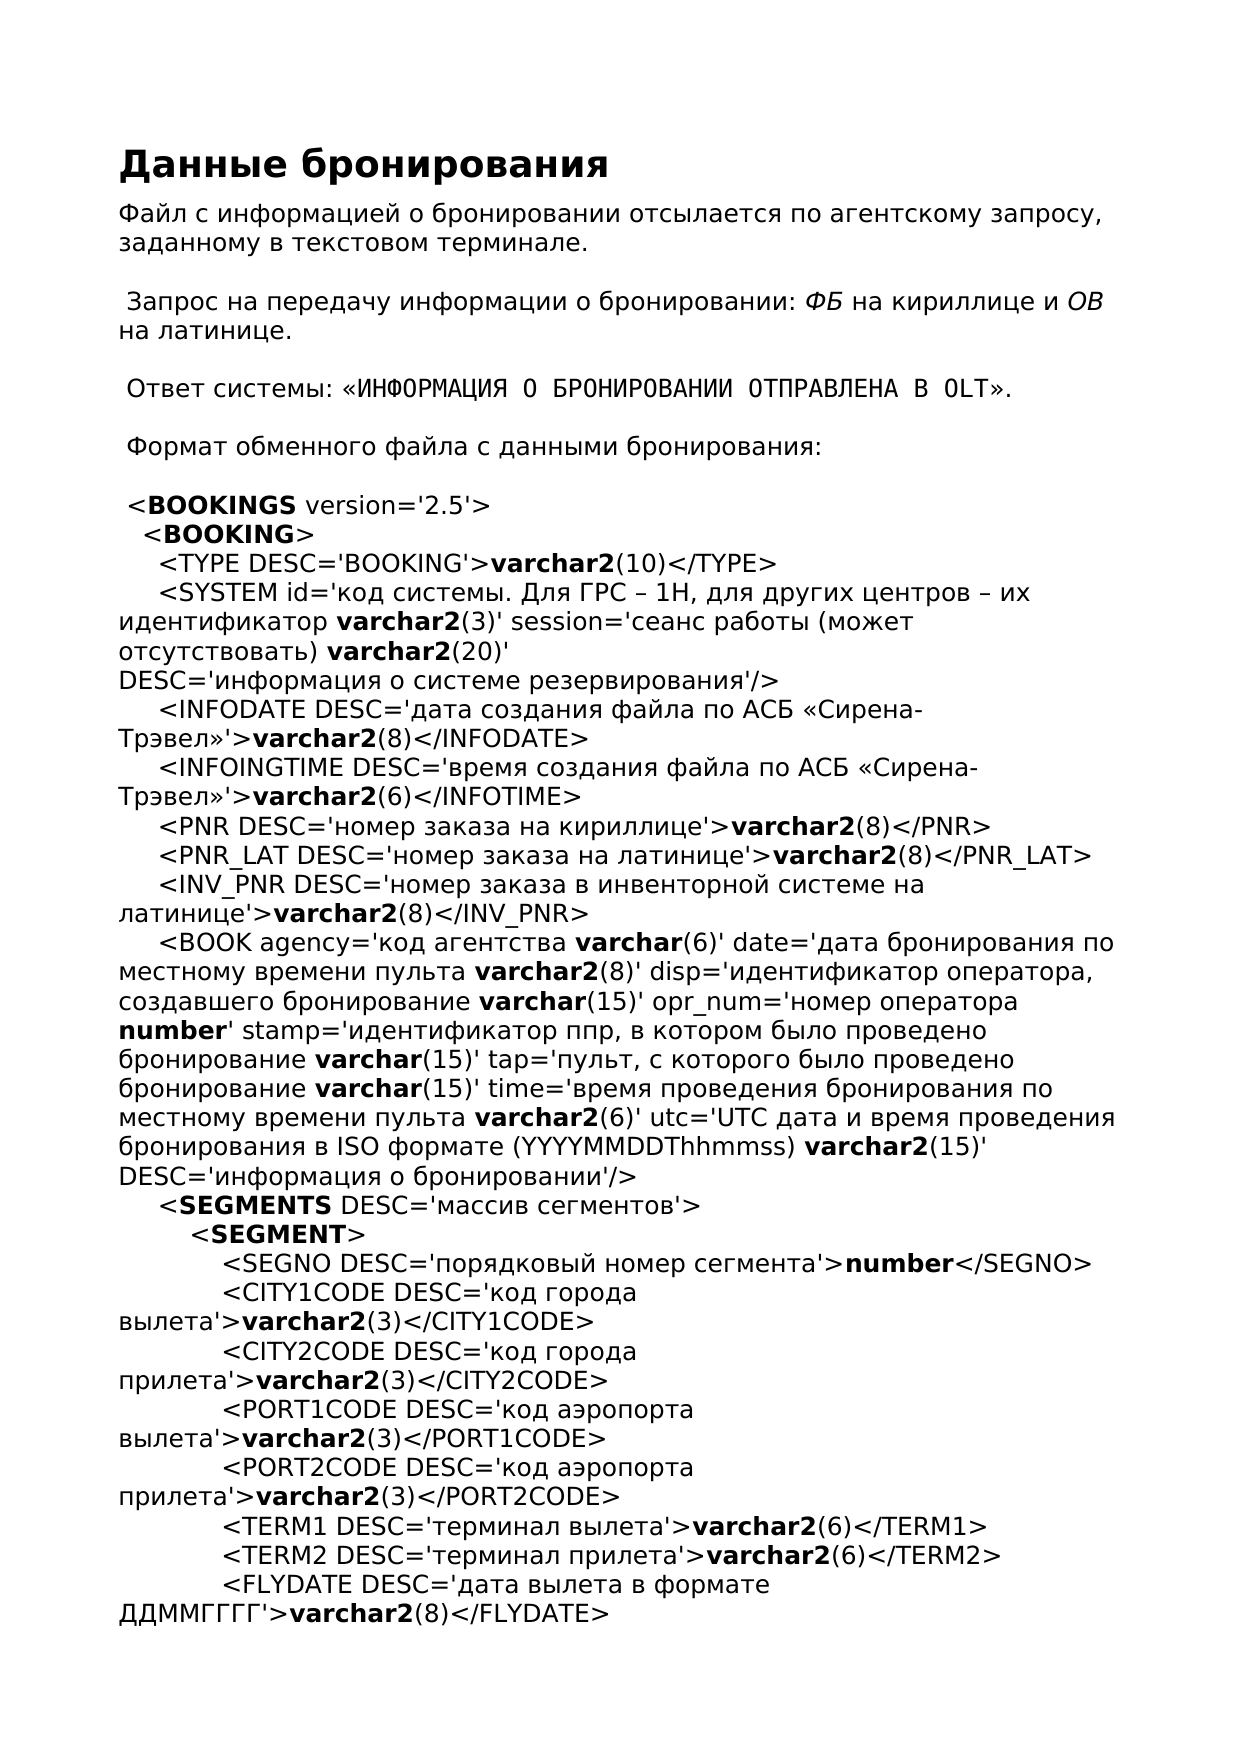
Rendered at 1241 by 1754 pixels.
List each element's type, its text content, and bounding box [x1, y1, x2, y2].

subtitle Данные бронирования [118, 143, 1122, 187]
text Файл с информацией о бронировании отсылается по агентскому запросу, заданному в текстовом терминале. Запрос на передачу информации о бронировании: ФБ на кириллице и OB на латинице. Ответ системы: «ИНФОРМАЦИЯ О БРОНИРОВАНИИ ОТПРАВЛЕНА В OLT». Формат обменного файла с данными бронирования: <BOOKINGS version='2.5'> <BOOKING> <TYPE DESC='BOOKING'>varchar2(10)</TYPE> <SYSTEM id='код системы. Для ГРС – 1Н, для других центров – их идентификатор varchar2(3)' session='сеанс работы (может отсутствовать) varchar2(20)' DESC='информация о системе резервирования'/> <INFODATE DESC='дата создания файла по АСБ «Сирена-Трэвел»'>varchar2(8)</INFODATE> <INFOINGTIME DESC='время создания файла по АСБ «Сирена-Трэвел»'>varchar2(6)</INFOTIME> <PNR DESC='номер заказа на кириллице'>varchar2(8)</PNR> <PNR_LAT DESC='номер заказа на латинице'>varchar2(8)</PNR_LAT> <INV_PNR DESC='номер заказа в инвенторной системе на латинице'>varchar2(8)</INV_PNR> <BOOK agency='код агентства varchar(6)' date='дата бронирования по местному времени пульта varchar2(8)' disp='идентификатор оператора, создавшего бронирование varchar(15)' opr_num='номер оператора number' stamp='идентификатор ппр, в котором было проведено бронирование varchar(15)' tap='пульт, с которого было проведено бронирование varchar(15)' time='время проведения бронирования по местному времени пульта varсhar2(6)' utc='UTC дата и время проведения бронирования в ISO формате (YYYYMMDDThhmmss) varсhar2(15)' DESC='информация о бронировании'/> <SEGMENTS DESC='массив сегментов'> <SEGMENT> <SEGNO DESC='порядковый номер сегмента'>number</SEGNO> <CITY1CODE DESC='код города вылета'>varchar2(3)</CITY1CODE> <CITY2CODE DESC='код города прилета'>varchar2(3)</CITY2CODE> <PORT1CODE DESC='код аэропорта вылета'>varchar2(3)</PORT1CODE> <PORT2CODE DESC='код аэропорта прилета'>varchar2(3)</PORT2CODE> <TERM1 DESC='терминал вылета'>varchar2(6)</TERM1> <TERM2 DESC='терминал прилета'>varchar2(6)</TERM2> <FLYDATE DESC='дата вылета в формате ДДММГГГГ'>varchar2(8)</FLYDATE> [118, 199, 1122, 1628]
